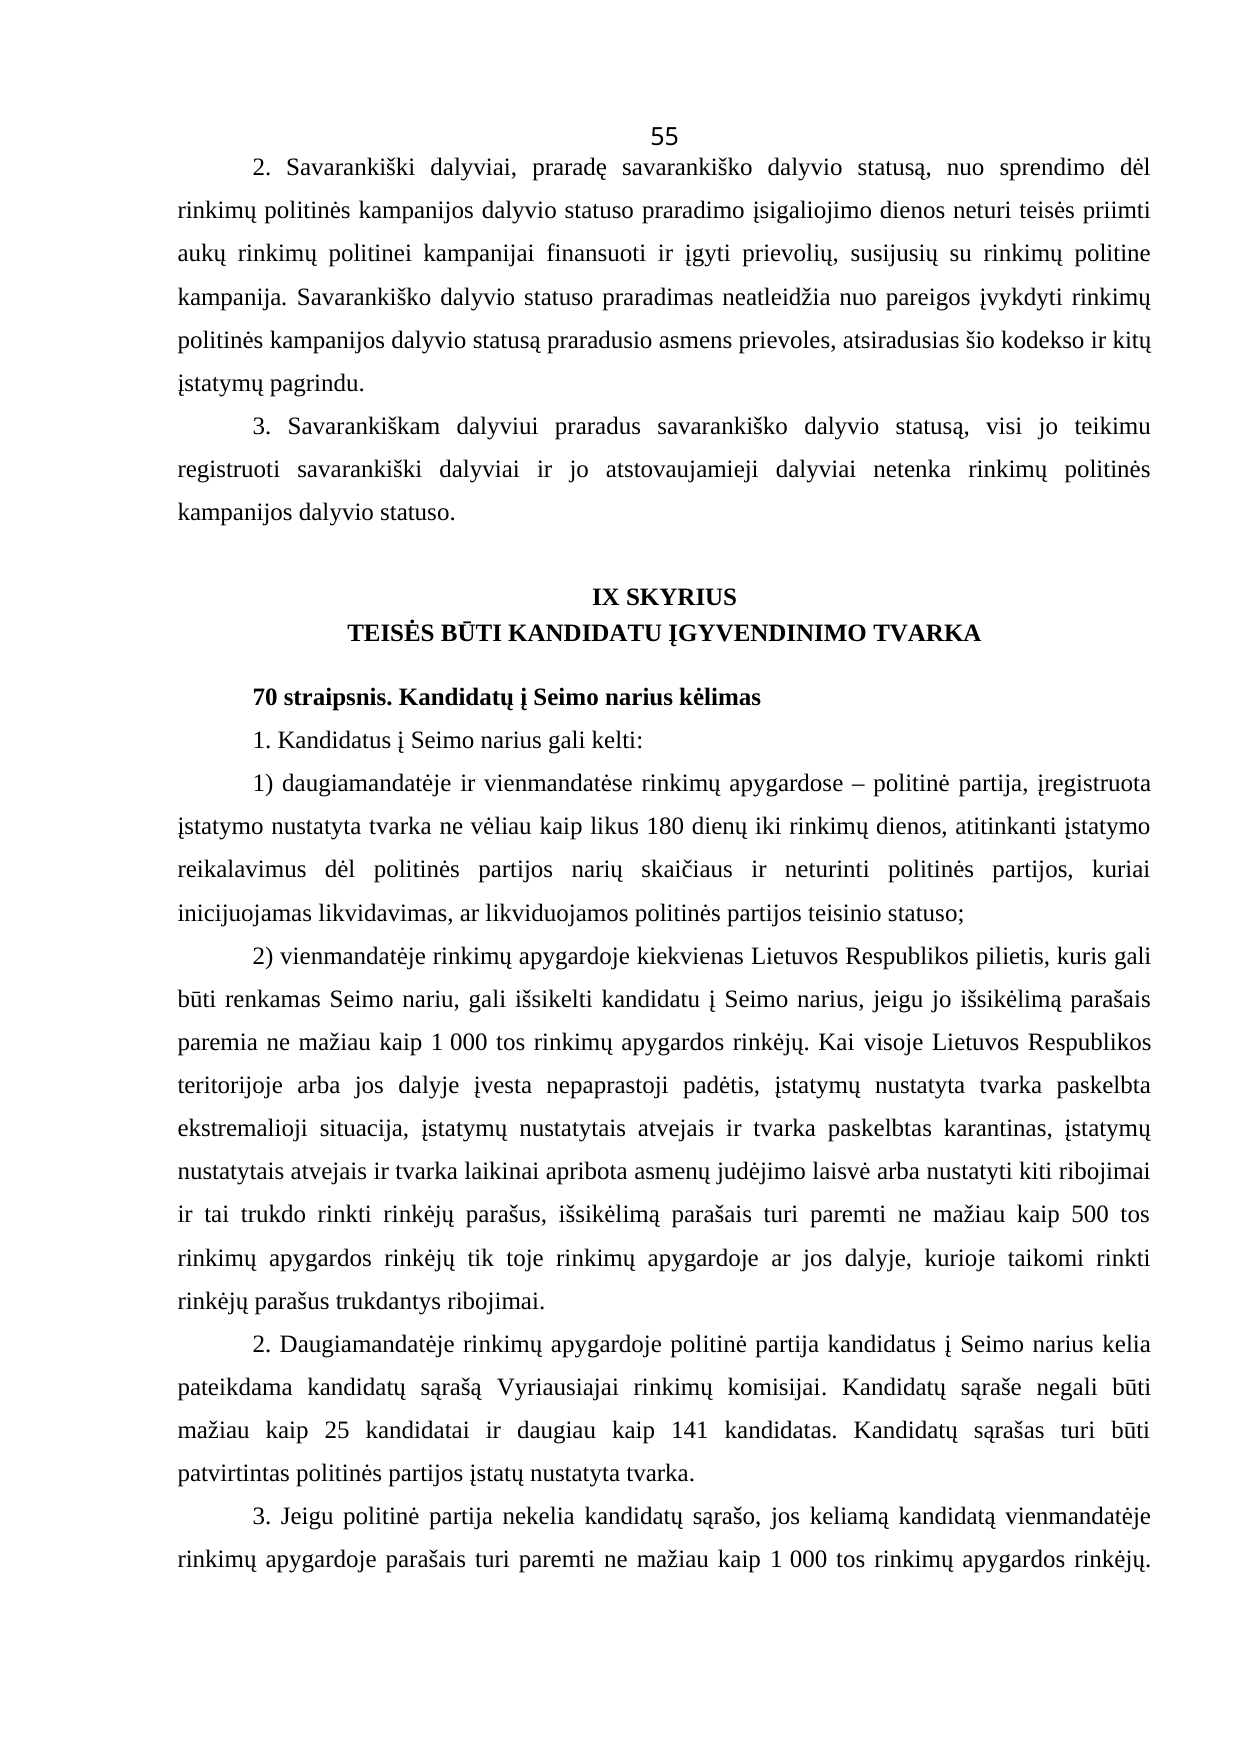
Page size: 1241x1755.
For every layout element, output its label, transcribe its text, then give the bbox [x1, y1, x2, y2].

text 2. Daugiamandatėje rinkimų apygardoje politinė partija kandidatus į Seimo narius kelia pateikdama kandidatų sąrašą Vyriausiajai rinkimų komisijai. Kandidatų sąraše negali būti mažiau kaip 25 kandidatai ir daugiau kaip 141 kandidatas. Kandidatų sąrašas turi būti patvirtintas politinės partijos įstatų nustatyta tvarka. [177, 1329, 1152, 1487]
text 3. Jeigu politinė partija nekelia kandidatų sąrašo, jos keliamą kandidatą vienmandatėje rinkimų apygardoje parašais turi paremti ne mažiau kaip 1 000 tos rinkimų apygardos rinkėjų. [177, 1501, 1152, 1573]
text IX SKYRIUS [177, 576, 1152, 611]
text 1. Kandidatus į Seimo narius gali kelti: [177, 725, 1152, 754]
text 2) vienmandatėje rinkimų apygardoje kiekvienas Lietuvos Respublikos pilietis, kuris gali būti renkamas Seimo nariu, gali išsikelti kandidatu į Seimo narius, jeigu jo išsikėlimą parašais paremia ne mažiau kaip 1 000 tos rinkimų apygardos rinkėjų. Kai visoje Lietuvos Respublikos teritorijoje arba jos dalyje įvesta nepaprastoji padėtis, įstatymų nustatyta tvarka paskelbta ekstremalioji situacija, įstatymų nustatytais atvejais ir tvarka paskelbtas karantinas, įstatymų nustatytais atvejais ir tvarka laikinai apribota asmenų judėjimo laisvė arba nustatyti kiti ribojimai ir tai trukdo rinkti rinkėjų parašus, išsikėlimą parašais turi paremti ne mažiau kaip 500 tos rinkimų apygardos rinkėjų tik toje rinkimų apygardoje ar jos dalyje, kurioje taikomi rinkti rinkėjų parašus trukdantys ribojimai. [177, 941, 1152, 1314]
text 1) daugiamandatėje ir vienmandatėse rinkimų apygardose – politinė partija, įregistruota įstatymo nustatyta tvarka ne vėliau kaip likus 180 dienų iki rinkimų dienos, atitinkanti įstatymo reikalavimus dėl politinės partijos narių skaičiaus ir neturinti politinės partijos, kuriai inicijuojamas likvidavimas, ar likviduojamos politinės partijos teisinio statuso; [177, 768, 1152, 926]
text 2. Savarankiški dalyviai, praradę savarankiško dalyvio statusą, nuo sprendimo dėl rinkimų politinės kampanijos dalyvio statuso praradimo įsigaliojimo dienos neturi teisės priimti aukų rinkimų politinei kampanijai finansuoti ir įgyti prievolių, susijusių su rinkimų politine kampanija. Savarankiško dalyvio statuso praradimas neatleidžia nuo pareigos įvykdyti rinkimų politinės kampanijos dalyvio statusą praradusio asmens prievoles, atsiradusias šio kodekso ir kitų įstatymų pagrindu. [177, 152, 1152, 397]
text 3. Savarankiškam dalyviui praradus savarankiško dalyvio statusą, visi jo teikimu registruoti savarankiški dalyviai ir jo atstovaujamieji dalyviai netenka rinkimų politinės kampanijos dalyvio statuso. [177, 411, 1152, 526]
text 70 straipsnis. Kandidatų į Seimo narius kėlimas [177, 682, 1152, 711]
text TEISĖS BŪTI KANDIDATU ĮGYVENDINIMO TVARKA [177, 611, 1152, 647]
